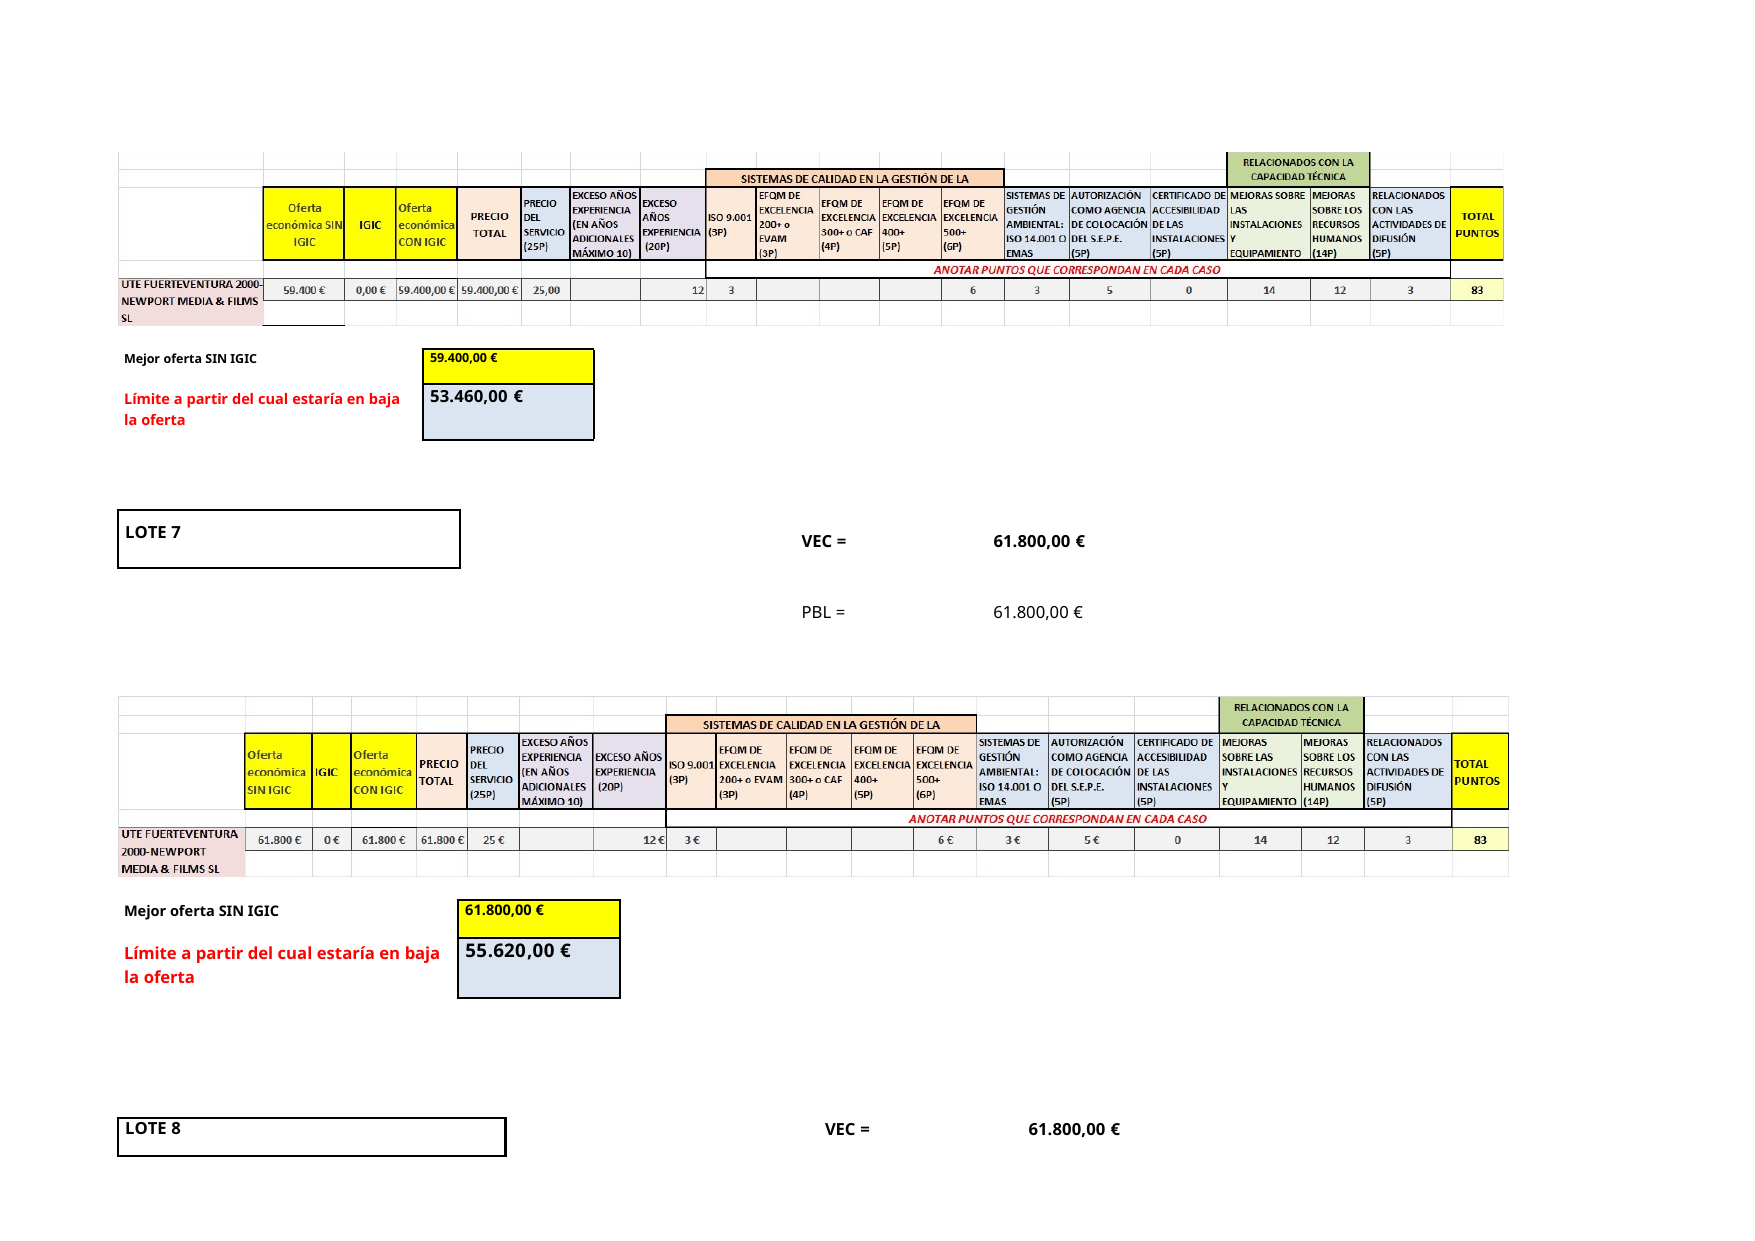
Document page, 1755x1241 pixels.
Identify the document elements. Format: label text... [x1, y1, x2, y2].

text VEC = 61.800,00 € [825, 1118, 1529, 1141]
text Límite a partir del cual estaría en baja la oferta [124, 942, 457, 988]
text [595, 350, 1529, 367]
text Mejor oferta SIN IGIC [124, 901, 457, 921]
text [621, 901, 1529, 921]
text Mejor oferta SIN IGIC [124, 350, 422, 367]
text [119, 511, 459, 567]
text VEC = 61.800,00 € [801, 530, 1529, 553]
text [119, 1119, 504, 1155]
text Límite a partir del cual estaría en baja la oferta [124, 388, 419, 429]
text PBL = 61.800,00 € [801, 600, 1529, 623]
text LOTE 8 [125, 1119, 504, 1138]
text LOTE 7 [125, 521, 459, 543]
